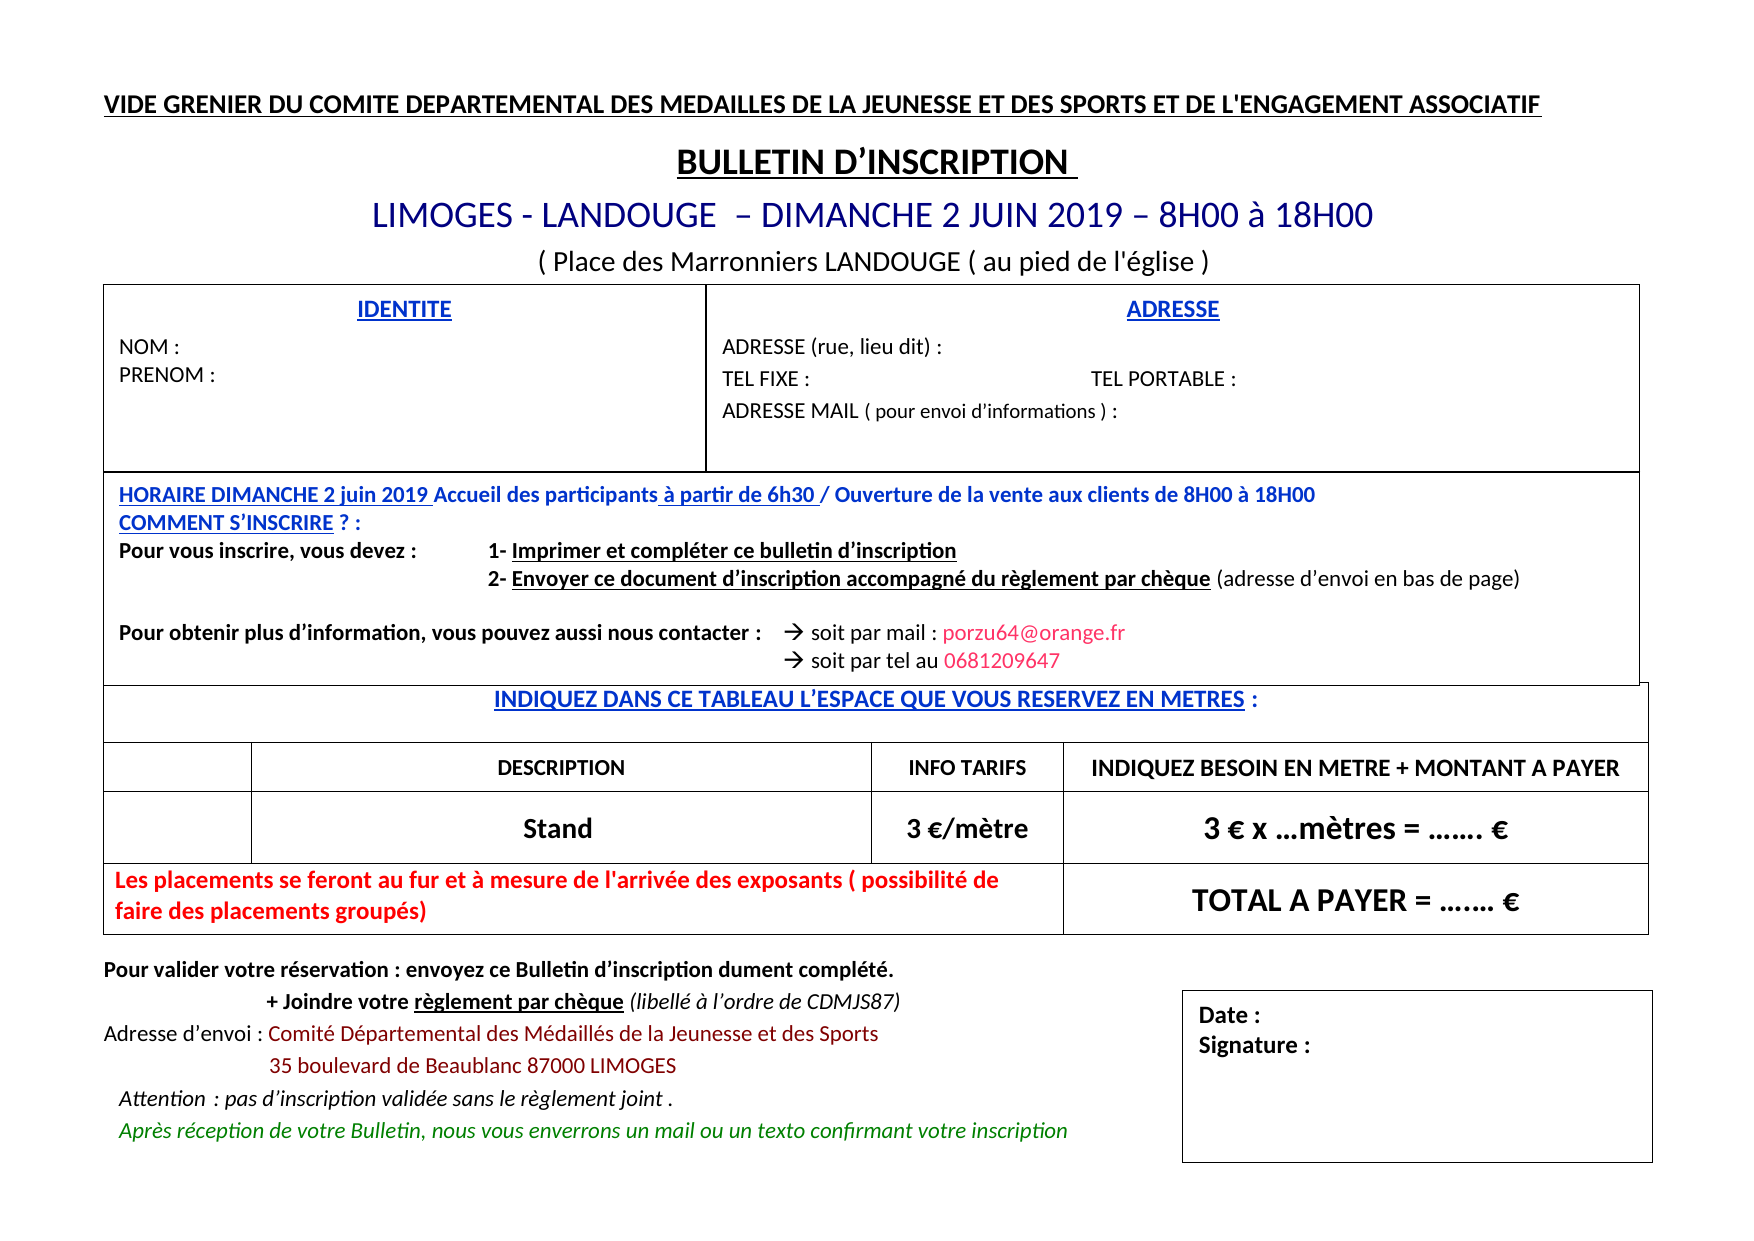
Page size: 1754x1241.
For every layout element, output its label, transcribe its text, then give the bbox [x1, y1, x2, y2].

table_cell TOTAL A PAYER = ….… € [1064, 864, 1648, 933]
text HORAIRE DIMANCHE 2 juin 2019 Accueil des participants à partir de 6h30 / Ouverture de la vente aux clients de 8H00 à 18H00 [119, 481, 1624, 508]
table_cell INDIQUEZ BESOIN EN METRE + MONTANT A PAYER [1064, 743, 1648, 791]
text  soit par tel au 0681209647 [119, 646, 1624, 674]
text 2- Envoyer ce document d’inscription accompagné du règlement par chèque (adresse d’envoi en bas de page) [119, 564, 1624, 593]
text ( Place des Marronniers LANDOUGE ( au pied de l'église ) [103, 243, 1651, 279]
text ADRESSE MAIL ( pour envoi d’informations ) : [722, 396, 1624, 424]
table_cell DESCRIPTION [252, 743, 871, 791]
text Pour valider votre réservation : envoyez ce Bulletin d’inscription dument complété. [103, 955, 1651, 983]
text IDENTITE [119, 293, 690, 324]
text + Joindre votre règlement par chèque (libellé à l’ordre de CDMJS87) [177, 987, 1651, 1015]
table_cell 3 €/mètre [872, 792, 1063, 863]
table_cell [104, 792, 251, 863]
text ADRESSE (rue, lieu dit) : [722, 332, 1624, 360]
text Pour obtenir plus d’information, vous pouvez aussi nous contacter :  soit par mail : porzu64@orange.fr [119, 618, 1624, 646]
table_cell Les placements se feront au fur et à mesure de l'arrivée des exposants ( possibilité de faire des placements groupés) [104, 864, 1063, 933]
text Adresse d’envoi : Comité Départemental des Médaillés de la Jeunesse et des Sports [103, 1019, 1182, 1047]
text PRENOM : [119, 360, 690, 388]
text BULLETIN D’INSCRIPTION [103, 138, 1651, 184]
text 35 boulevard de Beaublanc 87000 LIMOGES [103, 1052, 1182, 1079]
text Signature : [1199, 1029, 1636, 1060]
text Attention : pas d’inscription validée sans le règlement joint . [103, 1084, 1182, 1112]
text Après réception de votre Bulletin, nous vous enverrons un mail ou un texto confirmant votre inscription [103, 1116, 1182, 1144]
text NOM : [119, 332, 690, 360]
text Pour vous inscrire, vous devez : 1- Imprimer et compléter ce bulletin d’inscription [119, 537, 1624, 564]
text TEL FIXE : TEL PORTABLE : [722, 364, 1624, 392]
text Date : [1199, 999, 1636, 1029]
table_cell Stand [252, 792, 871, 863]
text LIMOGES - LANDOUGE – DIMANCHE 2 JUIN 2019 – 8H00 à 18H00 [103, 191, 1651, 236]
text ADRESSE [722, 293, 1624, 324]
table_cell 3 € x …mètres = ……. € [1064, 792, 1648, 863]
table_cell INFO TARIFS [872, 743, 1063, 791]
table_header INDIQUEZ DANS CE TABLEAU L’ESPACE QUE VOUS RESERVEZ EN METRES : [104, 683, 1648, 742]
text COMMENT S’INSCRIRE ? : [119, 508, 1624, 537]
text VIDE GRENIER DU COMITE DEPARTEMENTAL DES MEDAILLES DE LA JEUNESSE ET DES SPORTS ET DE L'ENGAGEMENT ASSOCIATIF [103, 59, 1651, 120]
table_cell [104, 743, 251, 791]
